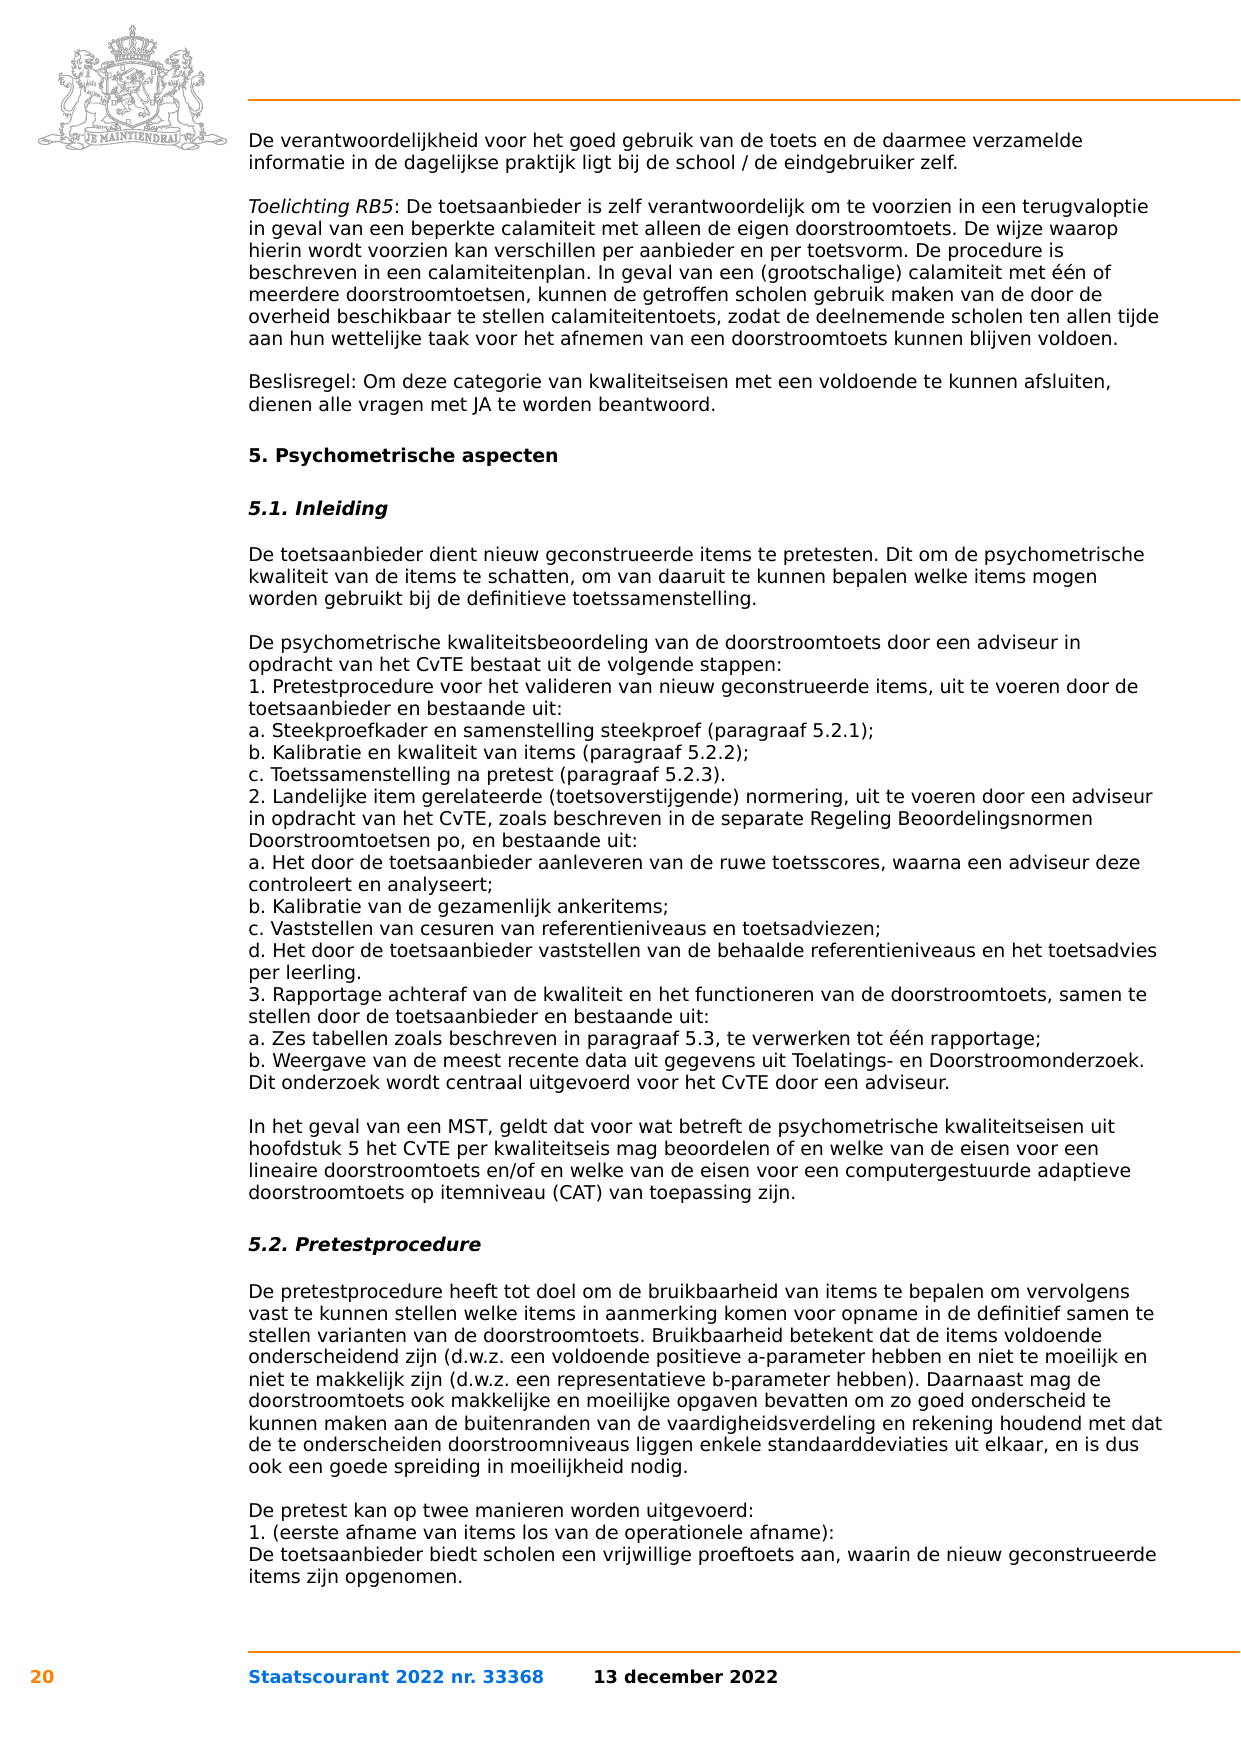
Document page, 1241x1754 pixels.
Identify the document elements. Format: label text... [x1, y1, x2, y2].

text In het geval van een MST, geldt dat voor wat betreft de psychometrische kwaliteitseisen uit hoofdstuk 5 het CvTE per kwaliteitseis mag beoordelen of en welke van de eisen voor een lineaire doorstroomtoets en/of en welke van de eisen voor een computergestuurde adaptieve doorstroomtoets op itemniveau (CAT) van toepassing zijn. [248, 1116, 1163, 1203]
text De verantwoordelijkheid voor het goed gebruik van de toets en de daarmee verzamelde informatie in de dagelijkse praktijk ligt bij de school / de eindgebruiker zelf. [248, 130, 1163, 174]
text De toetsaanbieder biedt scholen een vrijwillige proeftoets aan, waarin de nieuw geconstrueerde items zijn opgenomen. [248, 1544, 1163, 1588]
text 3. Rapportage achteraf van de kwaliteit en het functioneren van de doorstroomtoets, samen te stellen door de toetsaanbieder en bestaande uit: [248, 984, 1163, 1028]
text Toelichting RB5: De toetsaanbieder is zelf verantwoordelijk om te voorzien in een terugvaloptie in geval van een beperkte calamiteit met alleen de eigen doorstroomtoets. De wijze waarop hierin wordt voorzien kan verschillen per aanbieder en per toetsvorm. De procedure is beschreven in een calamiteitenplan. In geval van een (grootschalige) calamiteit met één of meerdere doorstroomtoetsen, kunnen de getroffen scholen gebruik maken van de door de overheid beschikbaar te stellen calamiteitentoets, zodat de deelnemende scholen ten allen tijde aan hun wettelijke taak voor het afnemen van een doorstroomtoets kunnen blijven voldoen. [248, 196, 1163, 349]
text 2. Landelijke item gerelateerde (toetsoverstijgende) normering, uit te voeren door een adviseur in opdracht van het CvTE, zoals beschreven in de separate Regeling Beoordelingsnormen Doorstroomtoetsen po, en bestaande uit: [248, 786, 1163, 852]
text a. Zes tabellen zoals beschreven in paragraaf 5.3, te verwerken tot één rapportage; [248, 1028, 1163, 1050]
text De toetsaanbieder dient nieuw geconstrueerde items te pretesten. Dit om de psychometrische kwaliteit van de items te schatten, om van daaruit te kunnen bepalen welke items mogen worden gebruikt bij de definitieve toetssamenstelling. [248, 544, 1163, 610]
subtitle 5.2. Pretestprocedure [248, 1233, 1163, 1256]
text b. Kalibratie en kwaliteit van items (paragraaf 5.2.2); [248, 742, 1163, 764]
text 1. Pretestprocedure voor het valideren van nieuw geconstrueerde items, uit te voeren door de toetsaanbieder en bestaande uit: [248, 676, 1163, 720]
subtitle 5.1. Inleiding [248, 497, 1163, 519]
text De pretest kan op twee manieren worden uitgevoerd: [248, 1500, 1163, 1522]
text c. Vaststellen van cesuren van referentieniveaus en toetsadviezen; [248, 918, 1163, 940]
text Beslisregel: Om deze categorie van kwaliteitseisen met een voldoende te kunnen afsluiten, dienen alle vragen met JA te worden beantwoord. [248, 371, 1163, 415]
picture [38, 25, 227, 150]
text a. Het door de toetsaanbieder aanleveren van de ruwe toetsscores, waarna een adviseur deze controleert en analyseert; [248, 852, 1163, 896]
text b. Kalibratie van de gezamenlijk ankeritems; [248, 896, 1163, 918]
text c. Toetssamenstelling na pretest (paragraaf 5.2.3). [248, 764, 1163, 786]
text a. Steekproefkader en samenstelling steekproef (paragraaf 5.2.1); [248, 720, 1163, 742]
text d. Het door de toetsaanbieder vaststellen van de behaalde referentieniveaus en het toetsadvies per leerling. [248, 940, 1163, 984]
text De pretestprocedure heeft tot doel om de bruikbaarheid van items te bepalen om vervolgens vast te kunnen stellen welke items in aanmerking komen voor opname in de definitief samen te stellen varianten van de doorstroomtoets. Bruikbaarheid betekent dat de items voldoende onderscheidend zijn (d.w.z. een voldoende positieve a-parameter hebben en niet te moeilijk en niet te makkelijk zijn (d.w.z. een representatieve b-parameter hebben). Daarnaast mag de doorstroomtoets ook makkelijke en moeilijke opgaven bevatten om zo goed onderscheid te kunnen maken aan de buitenranden van de vaardigheidsverdeling en rekening houdend met dat de te onderscheiden doorstroomniveaus liggen enkele standaarddeviaties uit elkaar, en is dus ook een goede spreiding in moeilijkheid nodig. [248, 1281, 1163, 1478]
text b. Weergave van de meest recente data uit gegevens uit Toelatings- en Doorstroomonderzoek. Dit onderzoek wordt centraal uitgevoerd voor het CvTE door een adviseur. [248, 1050, 1163, 1094]
text De psychometrische kwaliteitsbeoordeling van de doorstroomtoets door een adviseur in opdracht van het CvTE bestaat uit de volgende stappen: [248, 632, 1163, 676]
subtitle 5. Psychometrische aspecten [248, 445, 1163, 467]
text 1. (eerste afname van items los van de operationele afname): [248, 1522, 1163, 1544]
